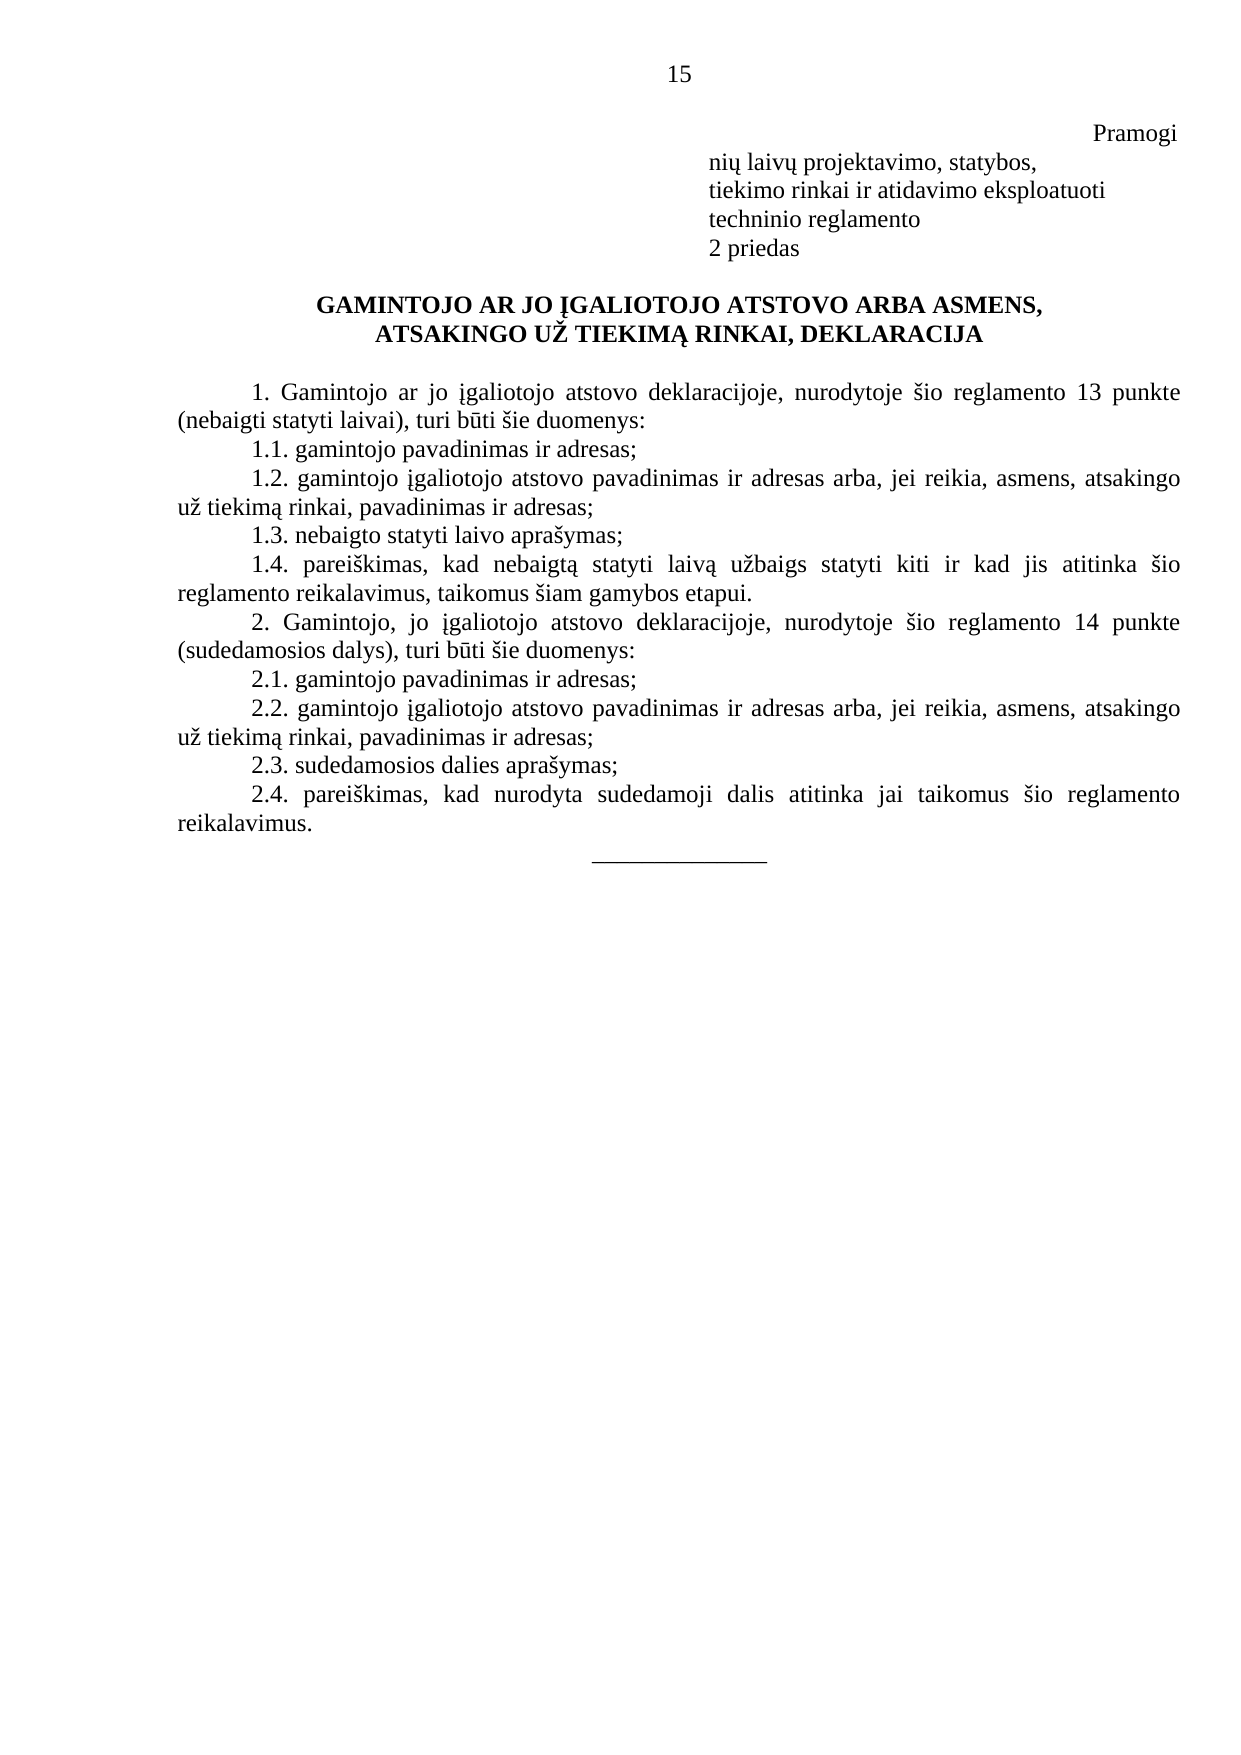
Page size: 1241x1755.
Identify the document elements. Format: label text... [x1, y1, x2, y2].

text ATSAKINGO UŽ TIEKIMĄ RINKAI, DEKLARACIJA [177, 319, 1181, 348]
text 2.4. pareiškimas, kad nurodyta sudedamoji dalis atitinka jai taikomus šio reglamento reikalavimus. [177, 779, 1181, 837]
text tiekimo rinkai ir atidavimo eksploatuoti [177, 176, 1181, 204]
text 1.3. nebaigto statyti laivo aprašymas; [177, 521, 1181, 549]
text GAMINTOJO AR JO ĮGALIOTOJO ATSTOVO ARBA ASMENS, [177, 291, 1181, 319]
text 2.2. gamintojo įgaliotojo atstovo pavadinimas ir adresas arba, jei reikia, asmens, atsakingo už tiekimą rinkai, pavadinimas ir adresas; [177, 693, 1181, 751]
text 1.4. pareiškimas, kad nebaigtą statyti laivą užbaigs statyti kiti ir kad jis atitinka šio reglamento reikalavimus, taikomus šiam gamybos etapui. [177, 549, 1181, 607]
text 2.1. gamintojo pavadinimas ir adresas; [177, 664, 1181, 693]
text 2 priedas [177, 233, 1181, 262]
text ______________ [177, 837, 1181, 866]
text 1.2. gamintojo įgaliotojo atstovo pavadinimas ir adresas arba, jei reikia, asmens, atsakingo už tiekimą rinkai, pavadinimas ir adresas; [177, 463, 1181, 521]
text Pramoginių laivų projektavimo, statybos, [709, 118, 1181, 176]
text 1. Gamintojo ar jo įgaliotojo atstovo deklaracijoje, nurodytoje šio reglamento 13 punkte (nebaigti statyti laivai), turi būti šie duomenys: [177, 377, 1181, 434]
text 1.1. gamintojo pavadinimas ir adresas; [177, 434, 1181, 463]
text 2. Gamintojo, jo įgaliotojo atstovo deklaracijoje, nurodytoje šio reglamento 14 punkte (sudedamosios dalys), turi būti šie duomenys: [177, 607, 1181, 664]
text 2.3. sudedamosios dalies aprašymas; [177, 751, 1181, 779]
text techninio reglamento [177, 204, 1181, 233]
